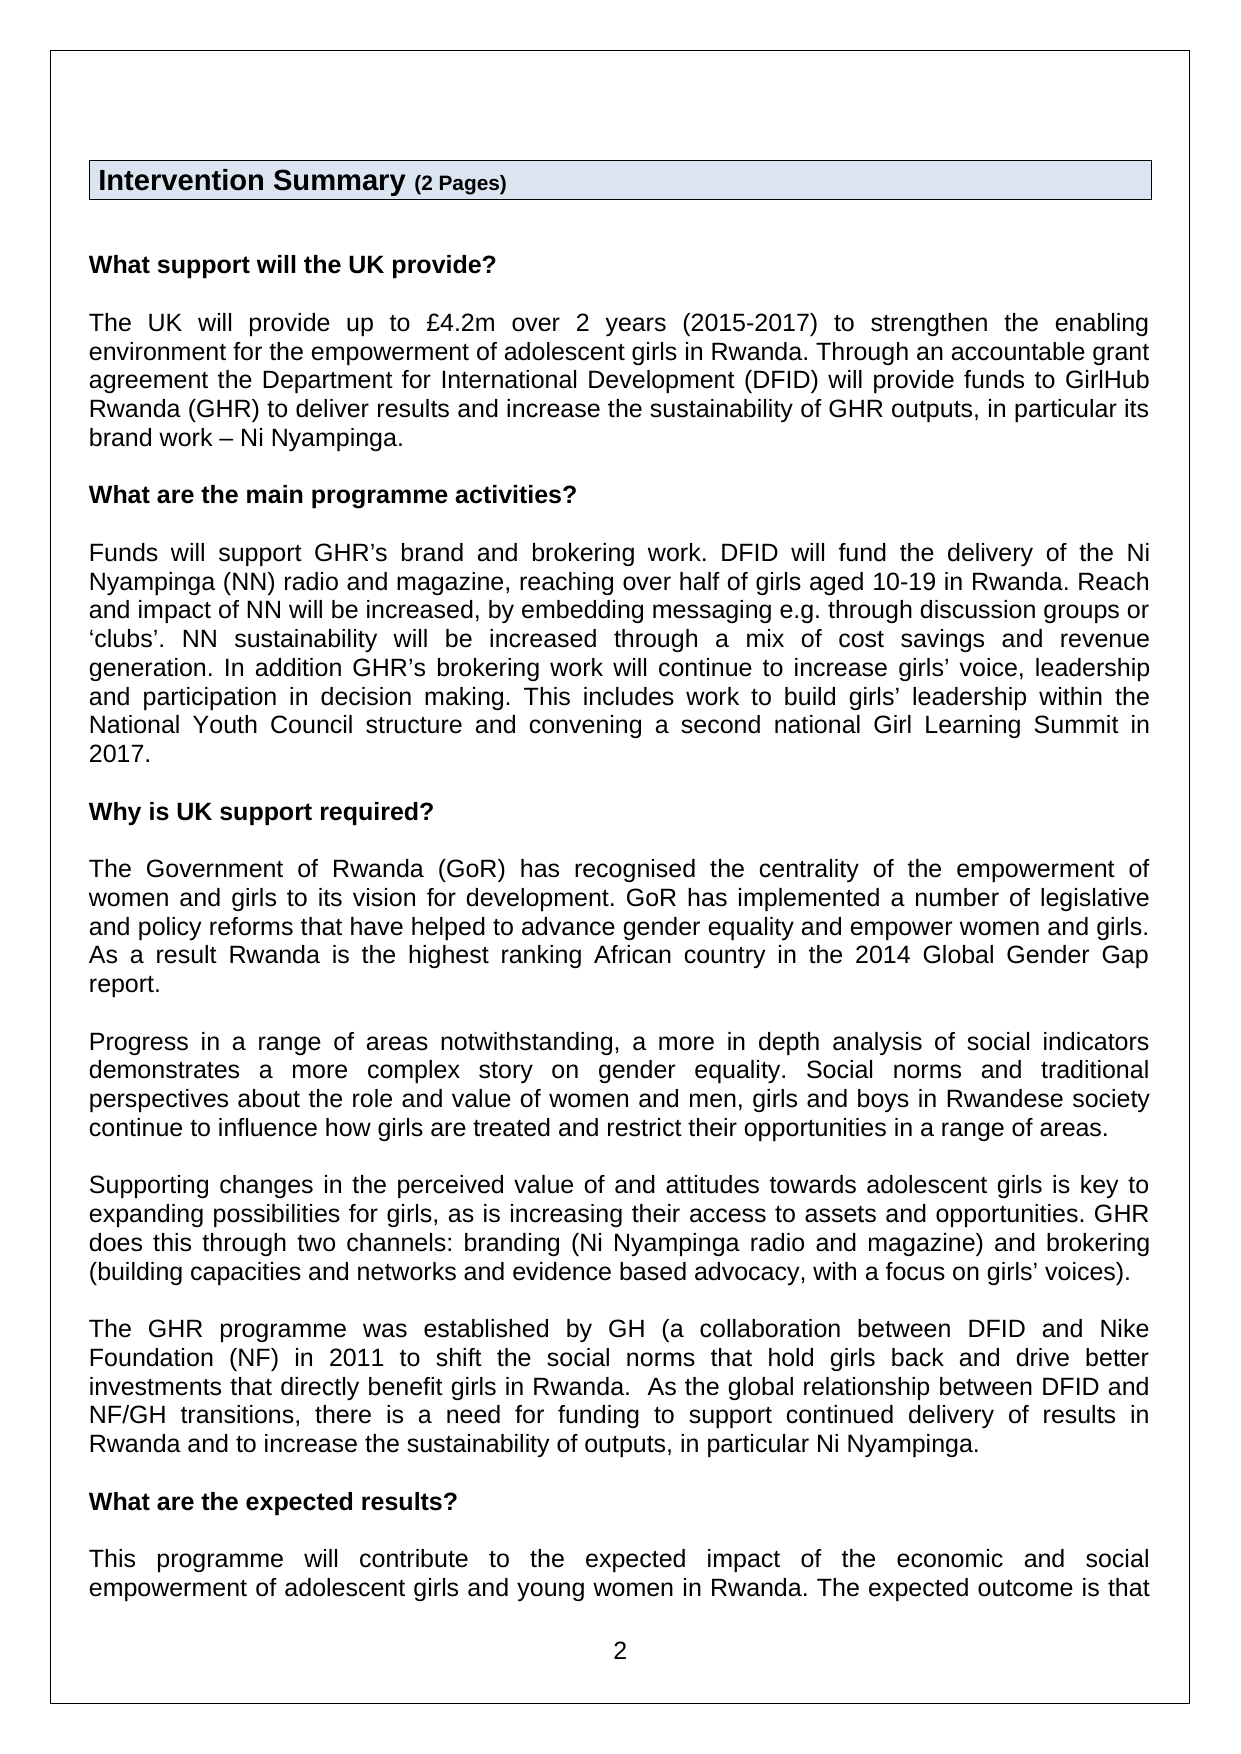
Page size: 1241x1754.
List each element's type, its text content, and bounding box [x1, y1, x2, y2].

text The GHR programme was established by GH (a collaboration between DFID and Nike Foundation (NF) in 2011 to shift the social norms that hold girls back and drive better investments that directly benefit girls in Rwanda. As the global relationship between DFID and NF/GH transitions, there is a need for funding to support continued delivery of results in Rwanda and to increase the sustainability of outputs, in particular Ni Nyampinga. [89, 1314, 1152, 1458]
text What are the expected results? [89, 1486, 1152, 1515]
text This programme will contribute to the expected impact of the economic and social empowerment of adolescent girls and young women in Rwanda. The expected outcome is that [89, 1544, 1152, 1601]
text Why is UK support required? [89, 796, 1152, 825]
text The UK will provide up to £4.2m over 2 years (2015-2017) to strengthen the enabling environment for the empowerment of adolescent girls in Rwanda. Through an accountable grant agreement the Department for International Development (DFID) will provide funds to GirlHub Rwanda (GHR) to deliver results and increase the sustainability of GHR outputs, in particular its brand work – Ni Nyampinga. [89, 308, 1152, 451]
text What support will the UK provide? [89, 250, 1152, 279]
text Supporting changes in the perceived value of and attitudes towards adolescent girls is key to expanding possibilities for girls, as is increasing their access to assets and opportunities. GHR does this through two channels: branding (Ni Nyampinga radio and magazine) and brokering (building capacities and networks and evidence based advocacy, with a focus on girls’ voices). [89, 1170, 1152, 1285]
text What are the main programme activities? [89, 480, 1152, 509]
text Funds will support GHR’s brand and brokering work. DFID will fund the delivery of the Ni Nyampinga (NN) radio and magazine, reaching over half of girls aged 10-19 in Rwanda. Reach and impact of NN will be increased, by embedding messaging e.g. through discussion groups or ‘clubs’. NN sustainability will be increased through a mix of cost savings and revenue generation. In addition GHR’s brokering work will continue to increase girls’ voice, leadership and participation in decision making. This includes work to build girls’ leadership within the National Youth Council structure and convening a second national Girl Learning Summit in 2017. [89, 538, 1152, 768]
text Progress in a range of areas notwithstanding, a more in depth analysis of social indicators demonstrates a more complex story on gender equality. Social norms and traditional perspectives about the role and value of women and men, girls and boys in Rwandese society continue to influence how girls are treated and restrict their opportunities in a range of areas. [89, 1026, 1152, 1141]
text The Government of Rwanda (GoR) has recognised the centrality of the empowerment of women and girls to its vision for development. GoR has implemented a number of legislative and policy reforms that have helped to advance gender equality and empower women and girls. As a result Rwanda is the highest ranking African country in the 2014 Global Gender Gap report. [89, 854, 1152, 998]
text Intervention Summary (2 Pages) [90, 161, 1151, 199]
